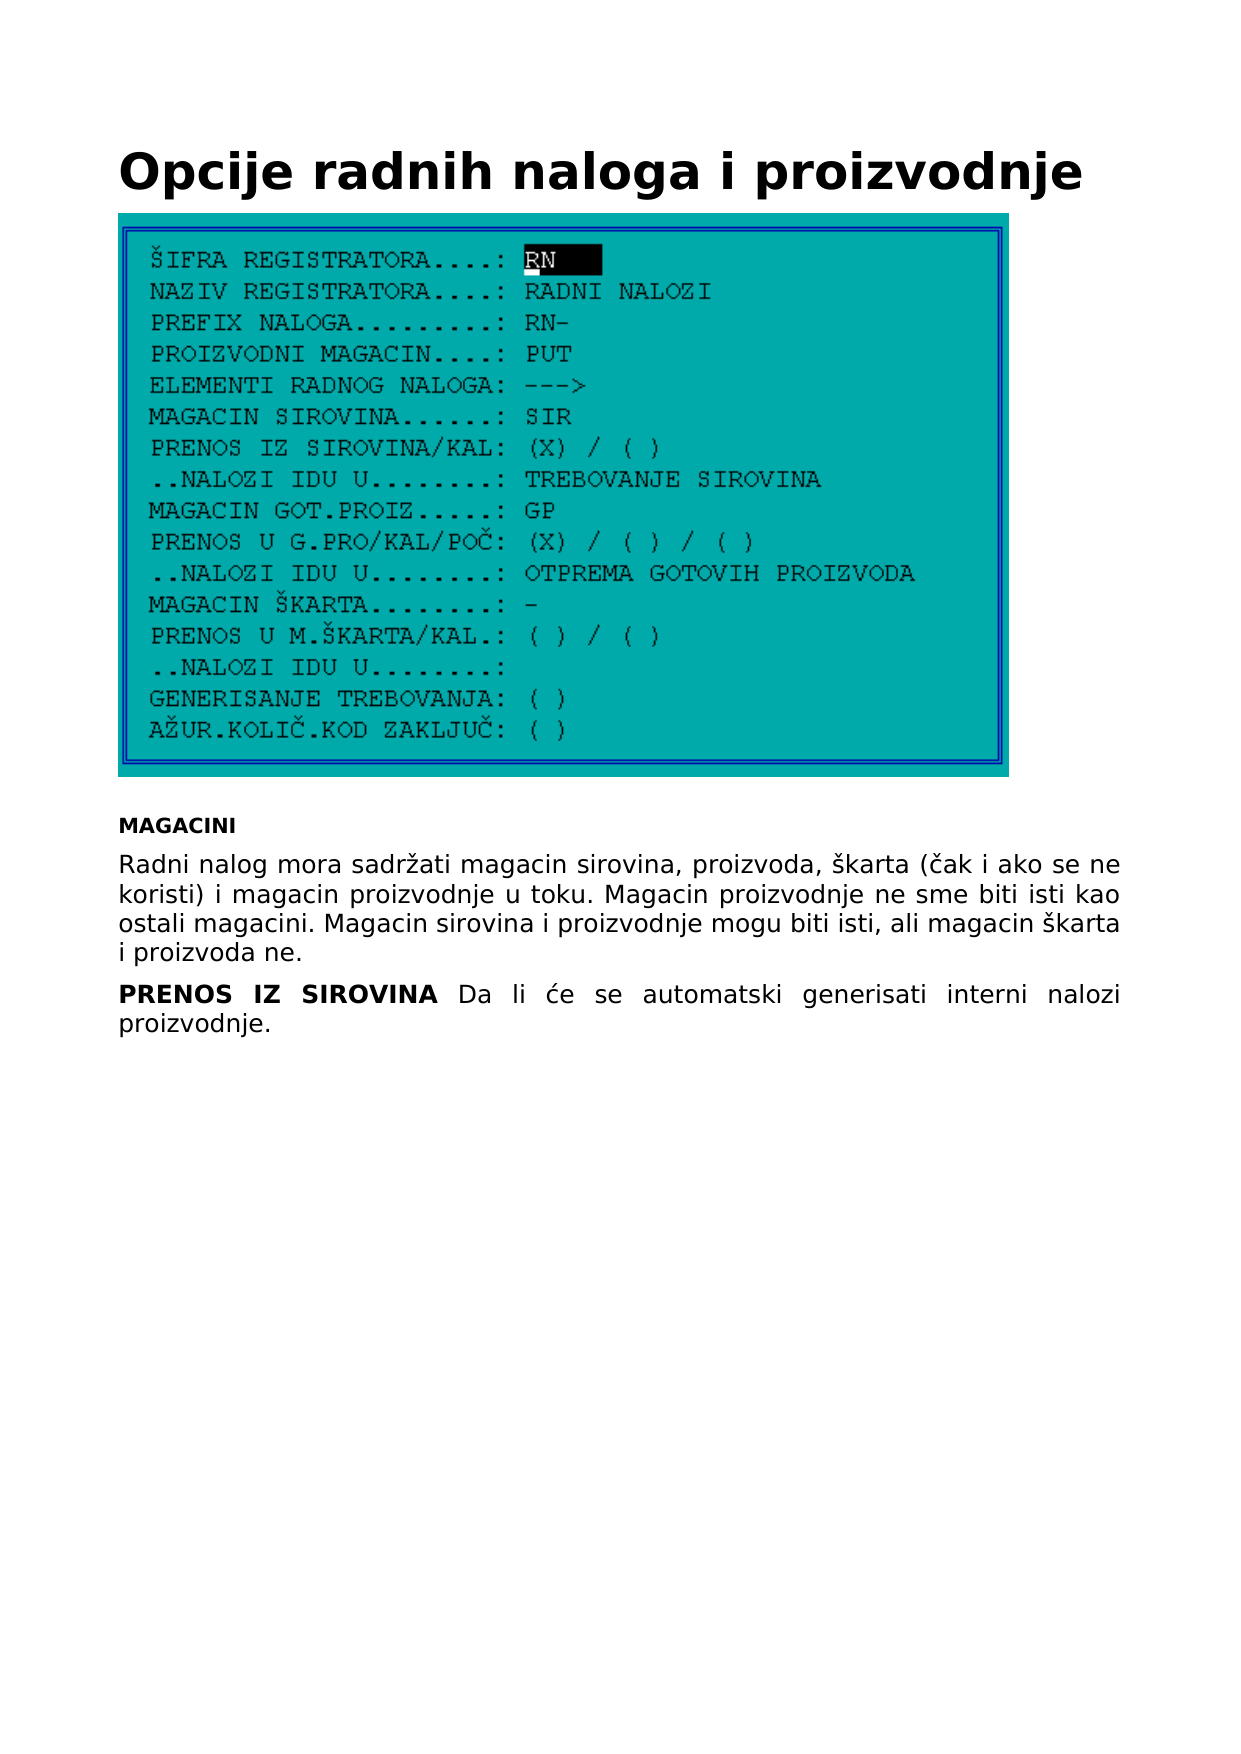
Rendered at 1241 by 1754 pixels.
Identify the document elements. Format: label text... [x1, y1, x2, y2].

subtitle Opcije radnih naloga i proizvodnje [118, 143, 1122, 201]
text PRENOS IZ SIROVINA Da li će se automatski generisati interni nalozi proizvodnje. [118, 980, 1122, 1038]
picture [118, 213, 1009, 777]
subtitle MAGACINI [118, 814, 1122, 838]
text Radni nalog mora sadržati magacin sirovina, proizvoda, škarta (čak i ako se ne koristi) i magacin proizvodnje u toku. Magacin proizvodnje ne sme biti isti kao ostali magacini. Magacin sirovina i proizvodnje mogu biti isti, ali magacin škarta i proizvoda ne. [118, 851, 1122, 967]
